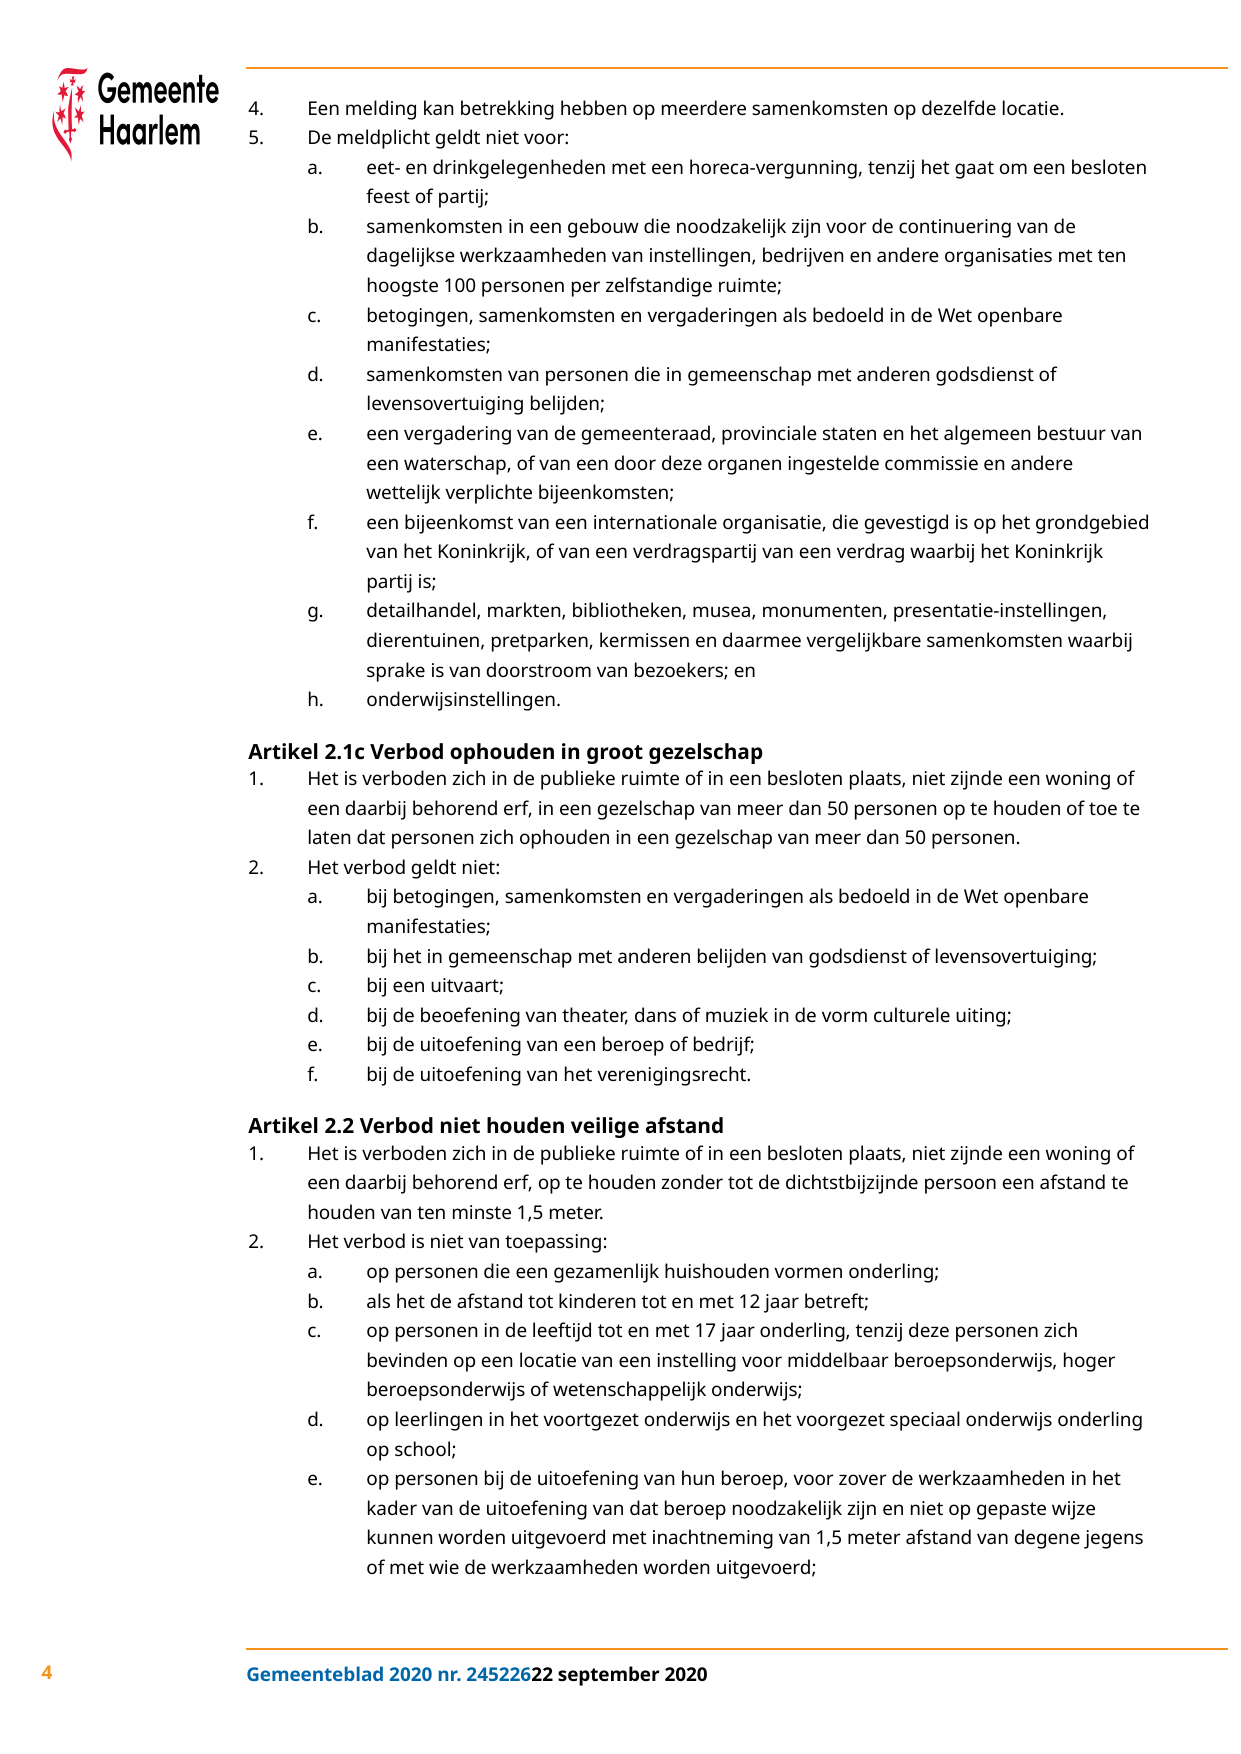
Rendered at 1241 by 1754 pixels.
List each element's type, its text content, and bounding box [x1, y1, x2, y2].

list detailhandel, markten, bibliotheken, musea, monumenten, presentatie-instellingen, dierentuinen, pretparken, kermissen en daarmee vergelijkbare samenkomsten waarbij sprake is van doorstroom van bezoekers; en [307, 598, 1152, 683]
list bij betogingen, samenkomsten en vergaderingen als bedoeld in de Wet openbare manifestaties; [307, 884, 1152, 939]
list bij de uitoefening van een beroep of bedrijf; [307, 1032, 1152, 1057]
list op leerlingen in het voortgezet onderwijs en het voorgezet speciaal onderwijs onderling op school; [307, 1406, 1152, 1462]
list De meldplicht geldt niet voor: [248, 124, 1152, 150]
list Het verbod geldt niet: [248, 854, 1152, 880]
list eet- en drinkgelegenheden met een horeca-vergunning, tenzij het gaat om een besloten feest of partij; [307, 154, 1152, 209]
list Het is verboden zich in de publieke ruimte of in een besloten plaats, niet zijnde een woning of een daarbij behorend erf, op te houden zonder tot de dichtstbijzijnde persoon een afstand te houden van ten minste 1,5 meter. [248, 1140, 1152, 1225]
list op personen die een gezamenlijk huishouden vormen onderling; [307, 1258, 1152, 1284]
list op personen in de leeftijd tot en met 17 jaar onderling, tenzij deze personen zich bevinden op een locatie van een instelling voor middelbaar beroepsonderwijs, hoger beroepsonderwijs of wetenschappelijk onderwijs; [307, 1317, 1152, 1402]
picture [41, 47, 231, 172]
list Het verbod is niet van toepassing: [248, 1229, 1152, 1254]
list een vergadering van de gemeenteraad, provinciale staten en het algemeen bestuur van een waterschap, of van een door deze organen ingestelde commissie en andere wettelijk verplichte bijeenkomsten; [307, 420, 1152, 505]
list als het de afstand tot kinderen tot en met 12 jaar betreft; [307, 1288, 1152, 1314]
list Een melding kan betrekking hebben op meerdere samenkomsten op dezelfde locatie. [248, 95, 1152, 121]
list betogingen, samenkomsten en vergaderingen als bedoeld in de Wet openbare manifestaties; [307, 302, 1152, 357]
list een bijeenkomst van een internationale organisatie, die gevestigd is op het grondgebied van het Koninkrijk, of van een verdragspartij van een verdrag waarbij het Koninkrijk partij is; [307, 509, 1152, 594]
list samenkomsten in een gebouw die noodzakelijk zijn voor de continuering van de dagelijkse werkzaamheden van instellingen, bedrijven en andere organisaties met ten hoogste 100 personen per zelfstandige ruimte; [307, 213, 1152, 298]
list samenkomsten van personen die in gemeenschap met anderen godsdienst of levensovertuiging belijden; [307, 361, 1152, 416]
list bij de beoefening van theater, dans of muziek in de vorm culturele uiting; [307, 1002, 1152, 1028]
list Het is verboden zich in de publieke ruimte of in een besloten plaats, niet zijnde een woning of een daarbij behorend erf, in een gezelschap van meer dan 50 personen op te houden of toe te laten dat personen zich ophouden in een gezelschap van meer dan 50 personen. [248, 765, 1152, 850]
list bij de uitoefening van het verenigingsrecht. [307, 1061, 1152, 1087]
text Artikel 2.2 Verbod niet houden veilige afstand [248, 1112, 1152, 1140]
list bij een uitvaart; [307, 972, 1152, 998]
list bij het in gemeenschap met anderen belijden van godsdienst of levensovertuiging; [307, 943, 1152, 968]
list onderwijsinstellingen. [307, 686, 1152, 712]
text Artikel 2.1c Verbod ophouden in groot gezelschap [248, 737, 1152, 765]
list op personen bij de uitoefening van hun beroep, voor zover de werkzaamheden in het kader van de uitoefening van dat beroep noodzakelijk zijn en niet op gepaste wijze kunnen worden uitgevoerd met inachtneming van 1,5 meter afstand van degene jegens of met wie de werkzaamheden worden uitgevoerd; [307, 1465, 1152, 1580]
